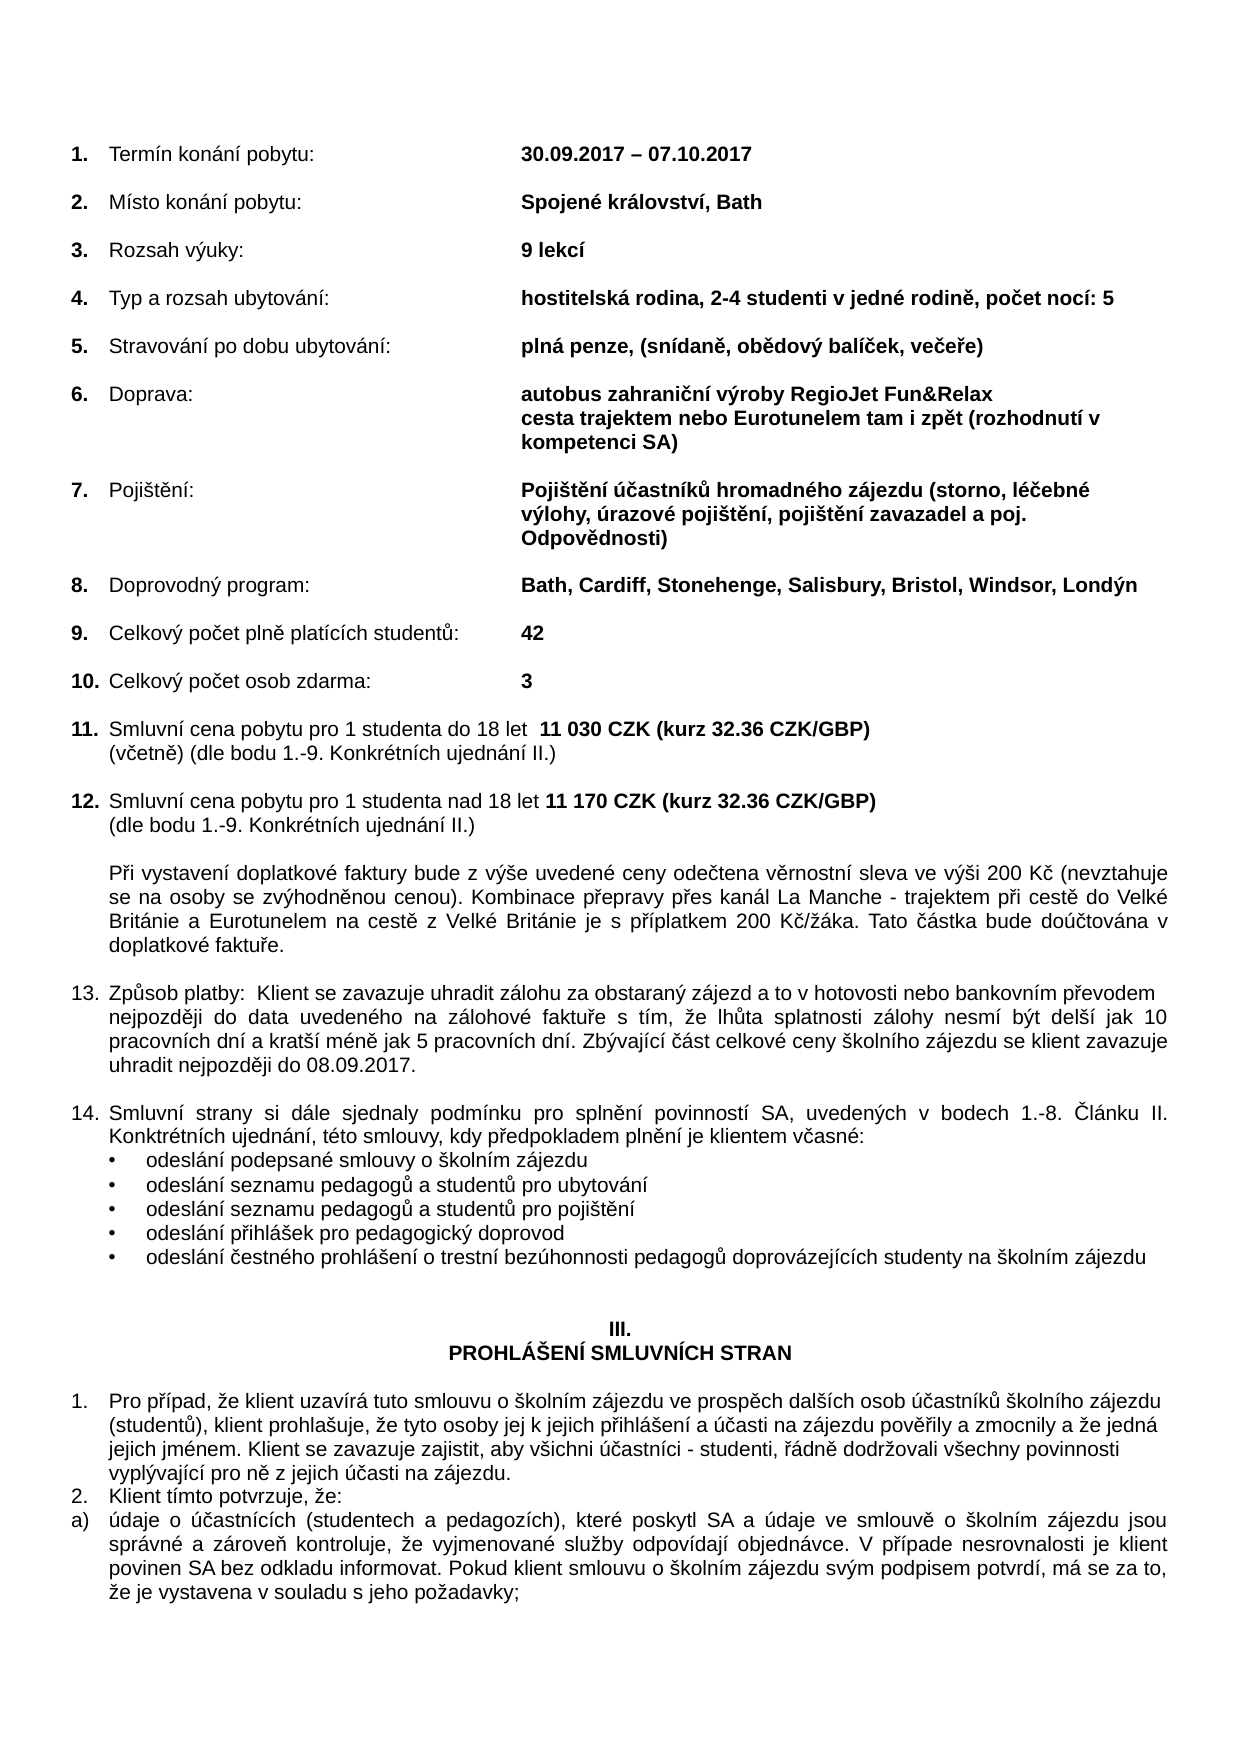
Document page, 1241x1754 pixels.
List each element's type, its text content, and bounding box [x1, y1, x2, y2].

list Smluvní strany si dále sjednaly podmínku pro splnění povinností SA, uvedených v bodech 1.-8. Článku II. Konktrétních ujednání, této smlouvy, kdy předpokladem plnění je klientem včasné: [71, 1100, 1169, 1148]
text kompetenci SA) [71, 429, 1169, 453]
text Odpovědnosti) [71, 525, 1169, 549]
text výlohy, úrazové pojištění, pojištění zavazadel a poj. [71, 501, 1169, 525]
list (včetně) (dle bodu 1.-9. Konkrétních ujednání II.) [71, 741, 1169, 765]
list Typ a rozsah ubytování: hostitelská rodina, 2-4 studenti v jedné rodině, počet nocí: 5 [71, 286, 1169, 310]
list Celkový počet osob zdarma: 3 [71, 669, 1169, 693]
list Klient tímto potvrzuje, že: [71, 1484, 1169, 1508]
text PROHLÁŠENÍ SMLUVNÍCH STRAN [71, 1341, 1169, 1364]
list (dle bodu 1.-9. Konkrétních ujednání II.) [71, 813, 1169, 837]
list (studentů), klient prohlašuje, že tyto osoby jej k jejich přihlášení a účasti na zájezdu pověřily a zmocnily a že jedná jejich jménem. Klient se zavazuje zajistit, aby všichni účastníci - studenti, řádně dodržovali všechny povinnosti vyplývající pro ně z jejich účasti na zájezdu. [71, 1412, 1169, 1484]
list nejpozději do data uvedeného na zálohové faktuře s tím, že lhůta splatnosti zálohy nesmí být delší jak 10 pracovních dní a kratší méně jak 5 pracovních dní. Zbývající část celkové ceny školního zájezdu se klient zavazuje uhradit nejpozději do 08.09.2017. [71, 1004, 1169, 1076]
list odeslání čestného prohlášení o trestní bezúhonnosti pedagogů doprovázejících studenty na školním zájezdu [108, 1244, 1169, 1269]
list Doprava: autobus zahraniční výroby RegioJet Fun&Relax [71, 382, 1169, 406]
list Smluvní cena pobytu pro 1 studenta nad 18 let 11 170 CZK (kurz 32.36 CZK/GBP) [71, 789, 1169, 813]
text cesta trajektem nebo Eurotunelem tam i zpět (rozhodnutí v [71, 406, 1169, 429]
list Při vystavení doplatkové faktury bude z výše uvedené ceny odečtena věrnostní sleva ve výši 200 Kč (nevztahuje se na osoby se zvýhodněnou cenou). Kombinace přepravy přes kanál La Manche - trajektem při cestě do Velké Británie a Eurotunelem na cestě z Velké Británie je s příplatkem 200 Kč/žáka. Tato částka bude doúčtována v doplatkové faktuře. [71, 861, 1169, 957]
list Doprovodný program: Bath, Cardiff, Stonehenge, Salisbury, Bristol, Windsor, Londýn [71, 573, 1169, 597]
text III. [71, 1317, 1169, 1341]
list Stravování po dobu ubytování: plná penze, (snídaně, obědový balíček, večeře) [71, 334, 1169, 358]
list odeslání seznamu pedagogů a studentů pro pojištění [108, 1196, 1169, 1221]
list Rozsah výuky: 9 lekcí [71, 238, 1169, 262]
list odeslání podepsané smlouvy o školním zájezdu [108, 1148, 1169, 1172]
list Pro případ, že klient uzavírá tuto smlouvu o školním zájezdu ve prospěch dalších osob účastníků školního zájezdu [71, 1388, 1169, 1412]
list Pojištění: Pojištění účastníků hromadného zájezdu (storno, léčebné [71, 477, 1169, 501]
list Termín konání pobytu: 30.09.2017 – 07.10.2017 [71, 142, 1169, 166]
list Smluvní cena pobytu pro 1 studenta do 18 let 11 030 CZK (kurz 32.36 CZK/GBP) [71, 717, 1169, 741]
list Místo konání pobytu: Spojené království, Bath [71, 190, 1169, 214]
list údaje o účastnících (studentech a pedagozích), které poskytl SA a údaje ve smlouvě o školním zájezdu jsou správné a zároveň kontroluje, že vyjmenované služby odpovídají objednávce. V případe nesrovnalosti je klient povinen SA bez odkladu informovat. Pokud klient smlouvu o školním zájezdu svým podpisem potvrdí, má se za to, že je vystavena v souladu s jeho požadavky; [71, 1508, 1169, 1604]
list Celkový počet plně platících studentů: 42 [71, 621, 1169, 645]
list Způsob platby: Klient se zavazuje uhradit zálohu za obstaraný zájezd a to v hotovosti nebo bankovním převodem [71, 981, 1169, 1004]
list odeslání přihlášek pro pedagogický doprovod [108, 1221, 1169, 1244]
list odeslání seznamu pedagogů a studentů pro ubytování [108, 1172, 1169, 1196]
